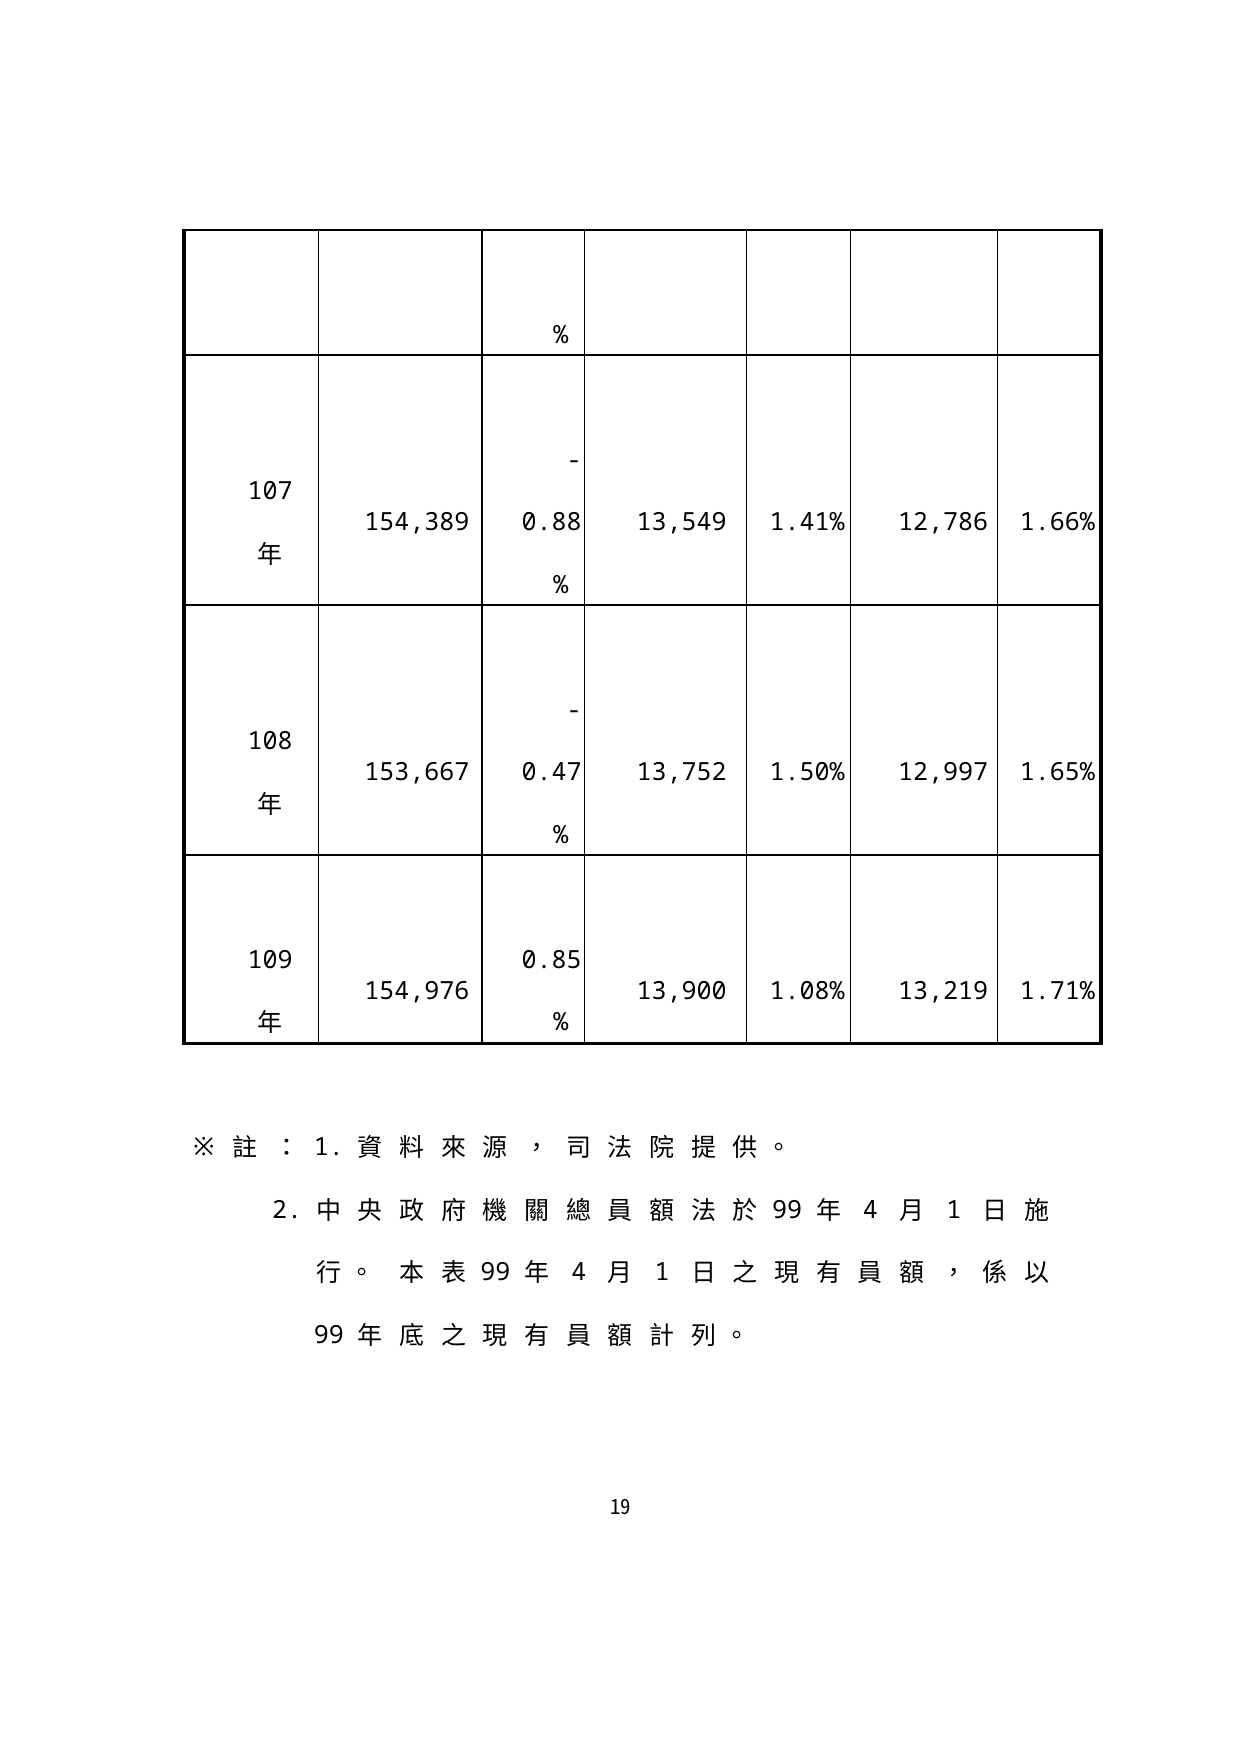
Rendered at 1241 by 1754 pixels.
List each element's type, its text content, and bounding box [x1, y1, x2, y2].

table_cell 12,786 [851, 356, 997, 604]
text ※註：1.資料來源，司法院提供。 [183, 1104, 1087, 1167]
table_cell [186, 231, 318, 354]
table_cell 1.71% [998, 856, 1099, 1042]
table_cell [998, 231, 1099, 354]
table_cell 154,976 [319, 856, 481, 1042]
table_cell [747, 231, 850, 354]
text 2.中央政府機關總員額法於99年4月1日施行。本表99年4月1日之現有員額，係以99年底之現有員額計列。 [256, 1167, 1087, 1354]
table_cell 13,900 [585, 856, 746, 1042]
table_cell 13,752 [585, 606, 746, 854]
table_cell -0.47% [483, 606, 584, 854]
table_cell 1.50% [747, 606, 850, 854]
table_cell 154,389 [319, 356, 481, 604]
table_cell [319, 231, 481, 354]
table_cell 153,667 [319, 606, 481, 854]
table_cell 13,219 [851, 856, 997, 1042]
table_cell 12,997 [851, 606, 997, 854]
table_cell 13,549 [585, 356, 746, 604]
table_cell 107年 [186, 356, 318, 604]
table_cell [851, 231, 997, 354]
table_cell -0.88% [483, 356, 584, 604]
table_cell 0.85% [483, 856, 584, 1042]
table_cell % [483, 231, 584, 354]
table_cell [585, 231, 746, 354]
table_cell 1.65% [998, 606, 1099, 854]
table_cell 1.41% [747, 356, 850, 604]
table_cell 1.08% [747, 856, 850, 1042]
table_cell 1.66% [998, 356, 1099, 604]
table_cell 108年 [186, 606, 318, 854]
table_cell 109年 [186, 856, 318, 1042]
